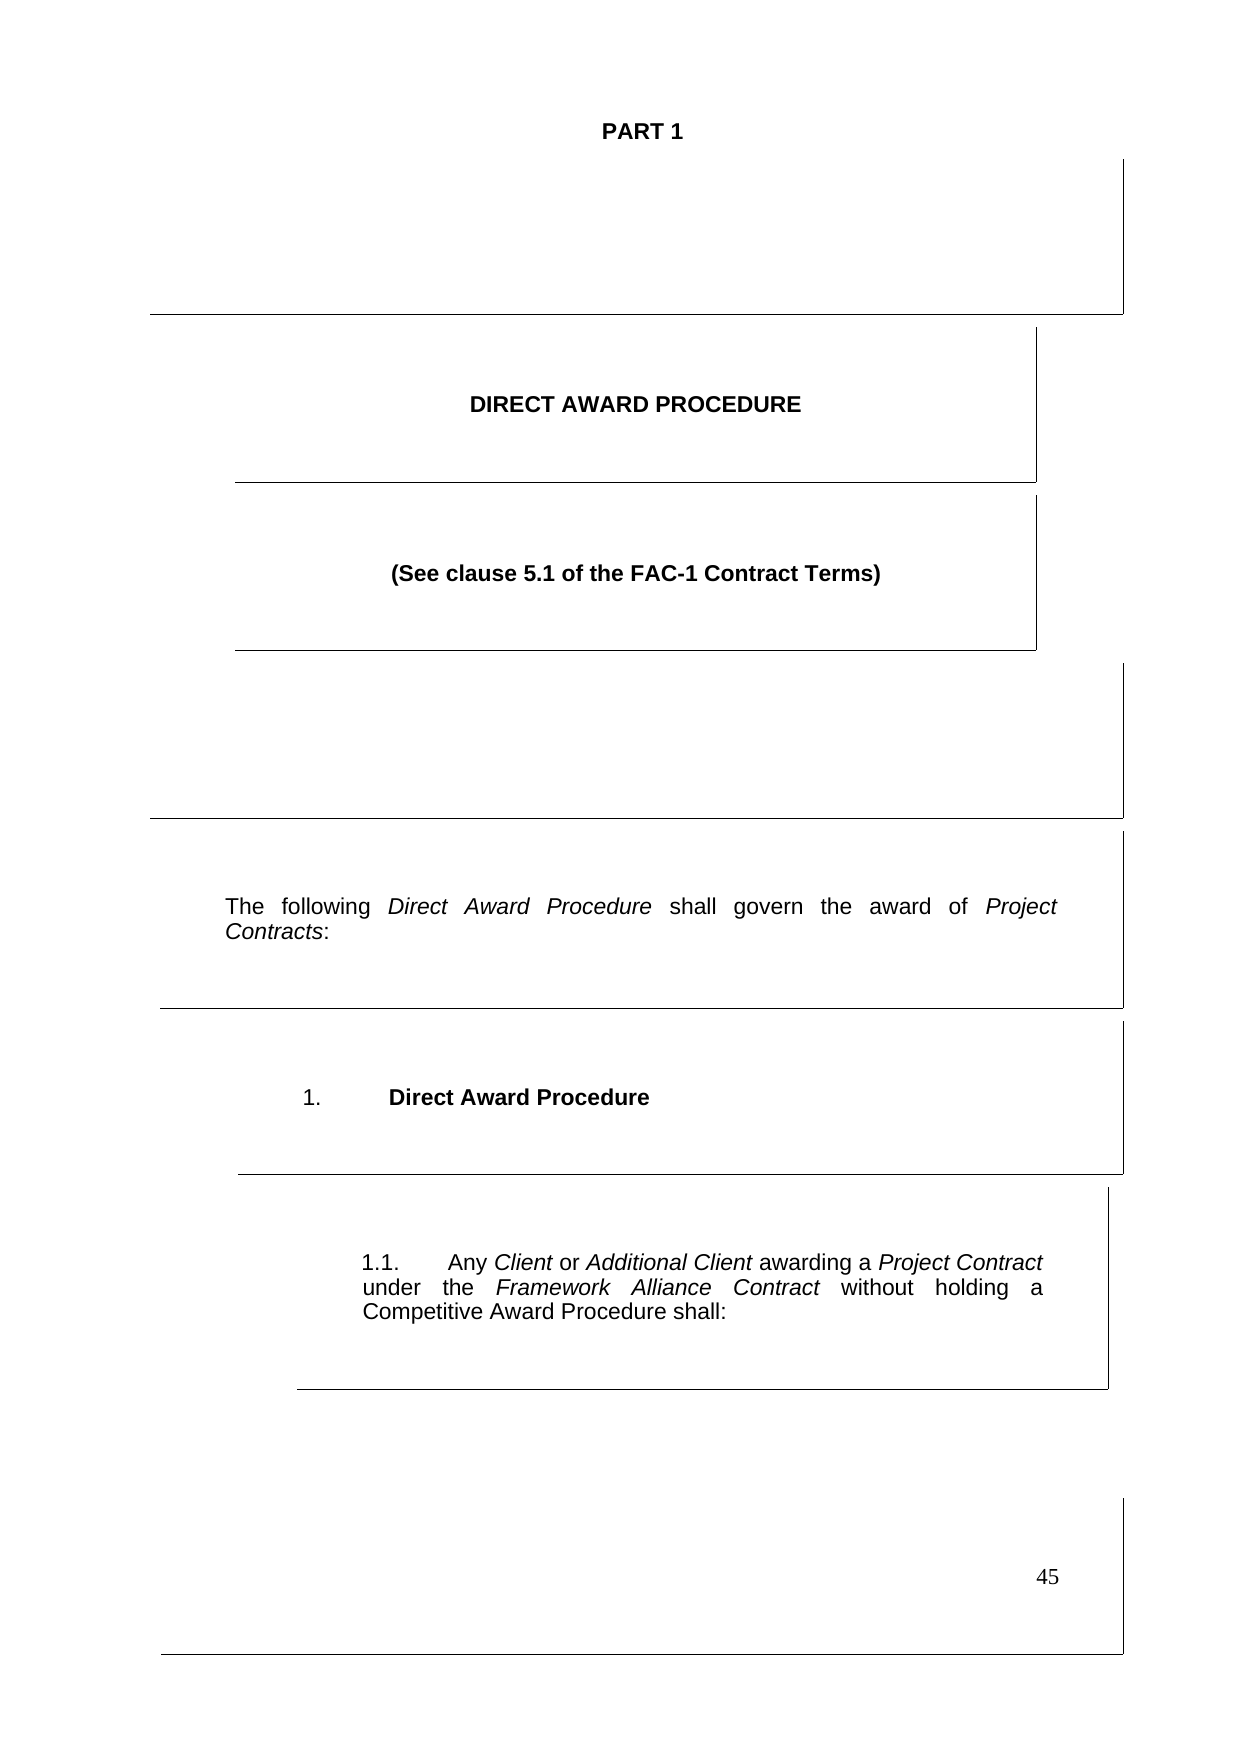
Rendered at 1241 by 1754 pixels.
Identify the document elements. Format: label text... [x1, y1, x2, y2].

text The following Direct Award Procedure shall govern the award of Project Contracts: [160, 831, 1123, 1008]
text PART 1 [161, 118, 1123, 144]
text DIRECT AWARD PROCEDURE [235, 327, 1036, 482]
list Any Client or Additional Client awarding a Project Contract under the Framework Alliance Contract without holding a Competitive Award Procedure shall: [297, 1187, 1108, 1389]
text (See clause 5.1 of the FAC-1 Contract Terms) [235, 495, 1036, 650]
list Direct Award Procedure [238, 1021, 1123, 1174]
